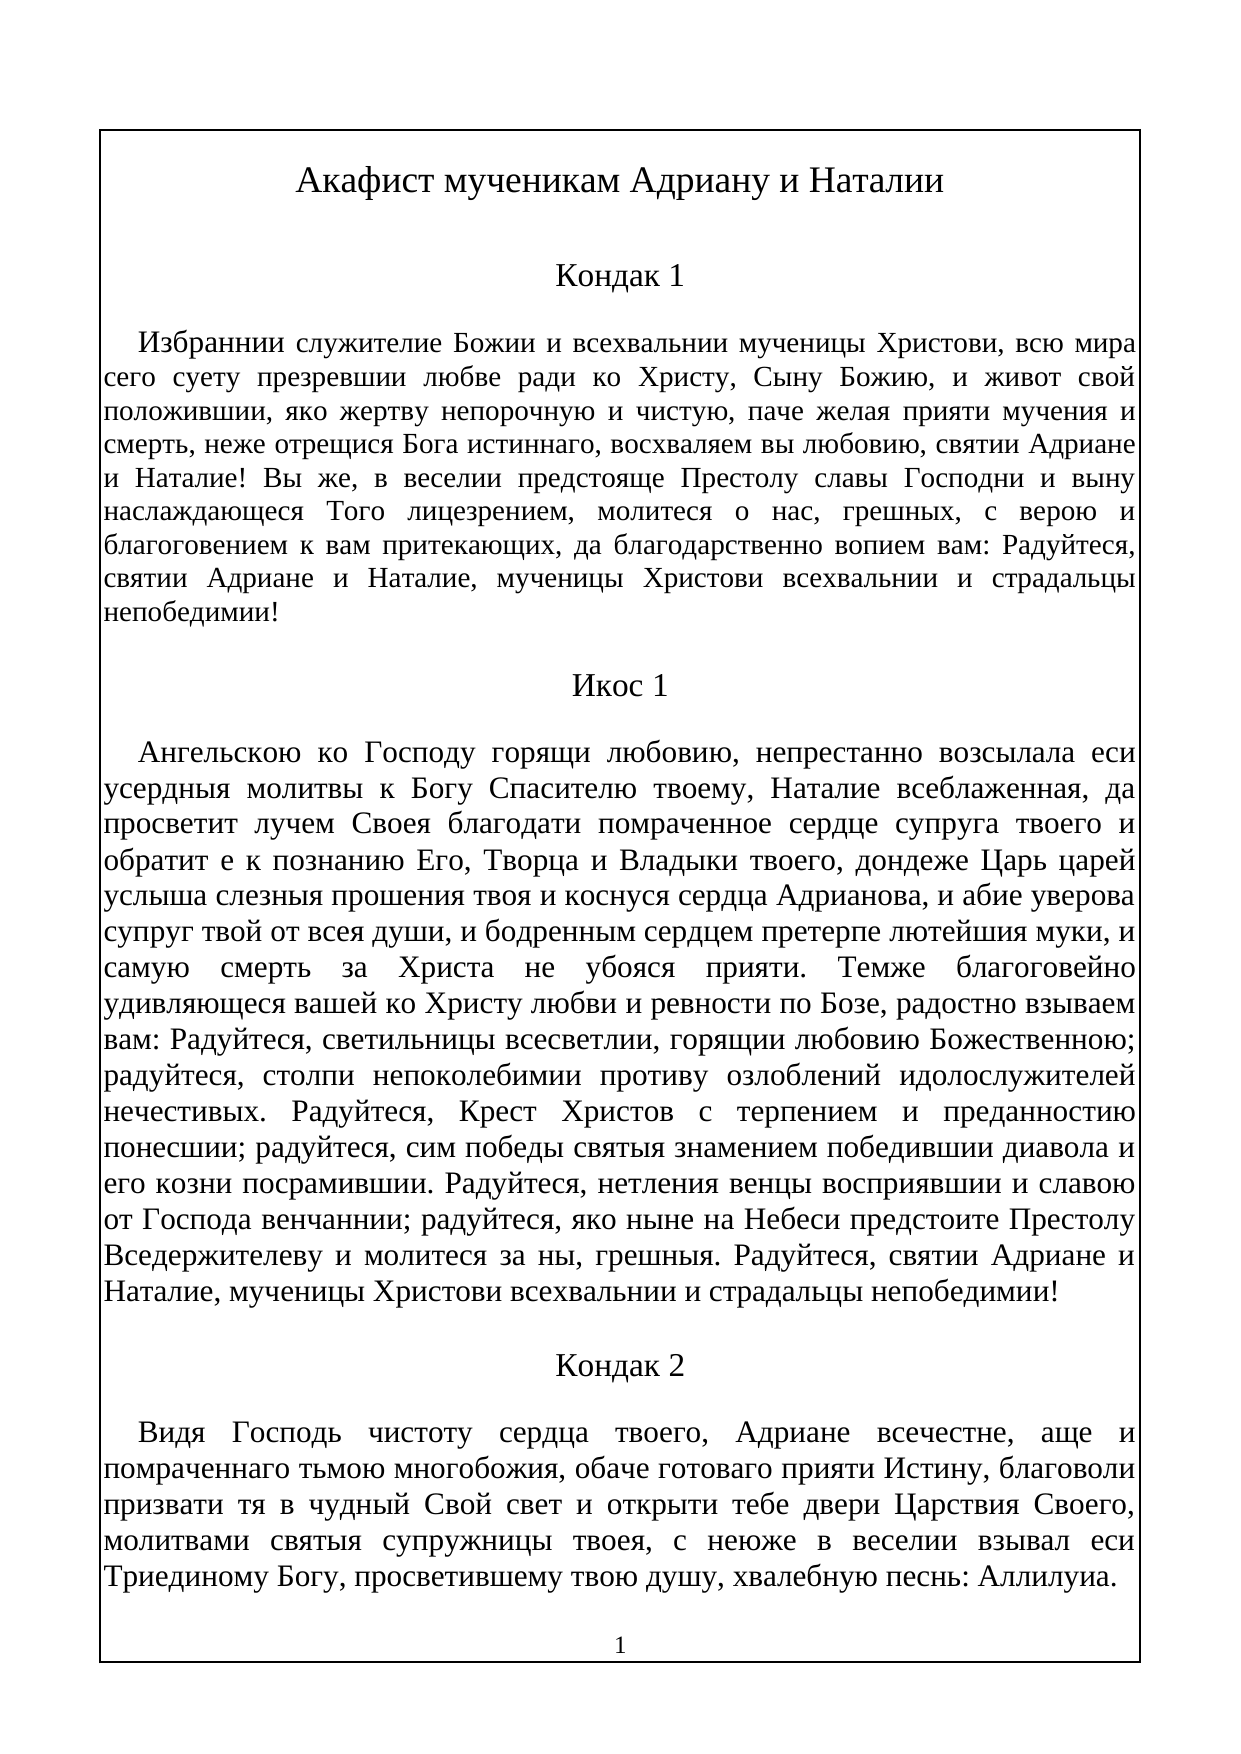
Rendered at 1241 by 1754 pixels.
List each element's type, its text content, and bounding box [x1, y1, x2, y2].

subtitle Кондак 1 [103, 256, 1137, 294]
subtitle Икос 1 [103, 665, 1137, 703]
subtitle Акафист мученикам Адриану и Наталии [103, 158, 1137, 201]
subtitle Кондак 2 [103, 1345, 1137, 1384]
text Избраннии служителие Божии и всехвальнии мученицы Христови, всю мира сего суету презревшии любве ради ко Христу, Сыну Божию, и живот свой положившии, яко жертву непорочную и чистую, паче желая прияти мучения и смерть, неже отрещися Бога истиннаго, восхваляем вы любовию, святии Адриане и Наталие! Вы же, в веселии предстояще Престолу славы Господни и выну наслаждающеся Того лицезрением, молитеся о нас, грешных, с верою и благоговением к вам притекающих, да благодарственно вопием вам: Радуйтеся, святии Адриане и Наталие, мученицы Христови всехвальнии и страдальцы непобедимии! [103, 323, 1137, 628]
text Видя Господь чистоту сердца твоего, Адриане всечестне, аще и помраченнаго тьмою многобожия, обаче готоваго прияти Истину, благоволи призвати тя в чудный Свой свет и открыти тебе двери Царствия Своего, молитвами святыя супружницы твоея, с неюже в веселии взывал еси Триединому Богу, просветившему твою душу, хвалебную песнь: Аллилуиа. [103, 1413, 1137, 1593]
text Ангельскою ко Господу горящи любовию, непрестанно возсылала еси усердныя молитвы к Богу Спасителю твоему, Наталие всеблаженная, да просветит лучем Своея благодати помраченное сердце супруга твоего и обратит е к познанию Его, Творца и Владыки твоего, дондеже Царь царей услыша слезныя прошения твоя и коснуся сердца Адрианова, и абие уверова супруг твой от всея души, и бодренным сердцем претерпе лютейшия муки, и самую смерть за Христа не убояся прияти. Темже благоговейно удивляющеся вашей ко Христу любви и ревности по Бозе, радостно взываем вам: Радуйтеся, светильницы всесветлии, горящии любовию Божественною; радуйтеся, столпи непоколебимии противу озлоблений идолослужителей нечестивых. Радуйтеся, Крест Христов с терпением и преданностию понесшии; радуйтеся, сим победы святыя знамением победившии диавола и его козни посрамившии. Радуйтеся, нетления венцы восприявшии и славою от Господа венчаннии; радуйтеся, яко ныне на Небеси предстоите Престолу Вседержителеву и молитеся за ны, грешныя. Радуйтеся, святии Адриане и Наталие, мученицы Христови всехвальнии и страдальцы непобедимии! [103, 733, 1137, 1308]
